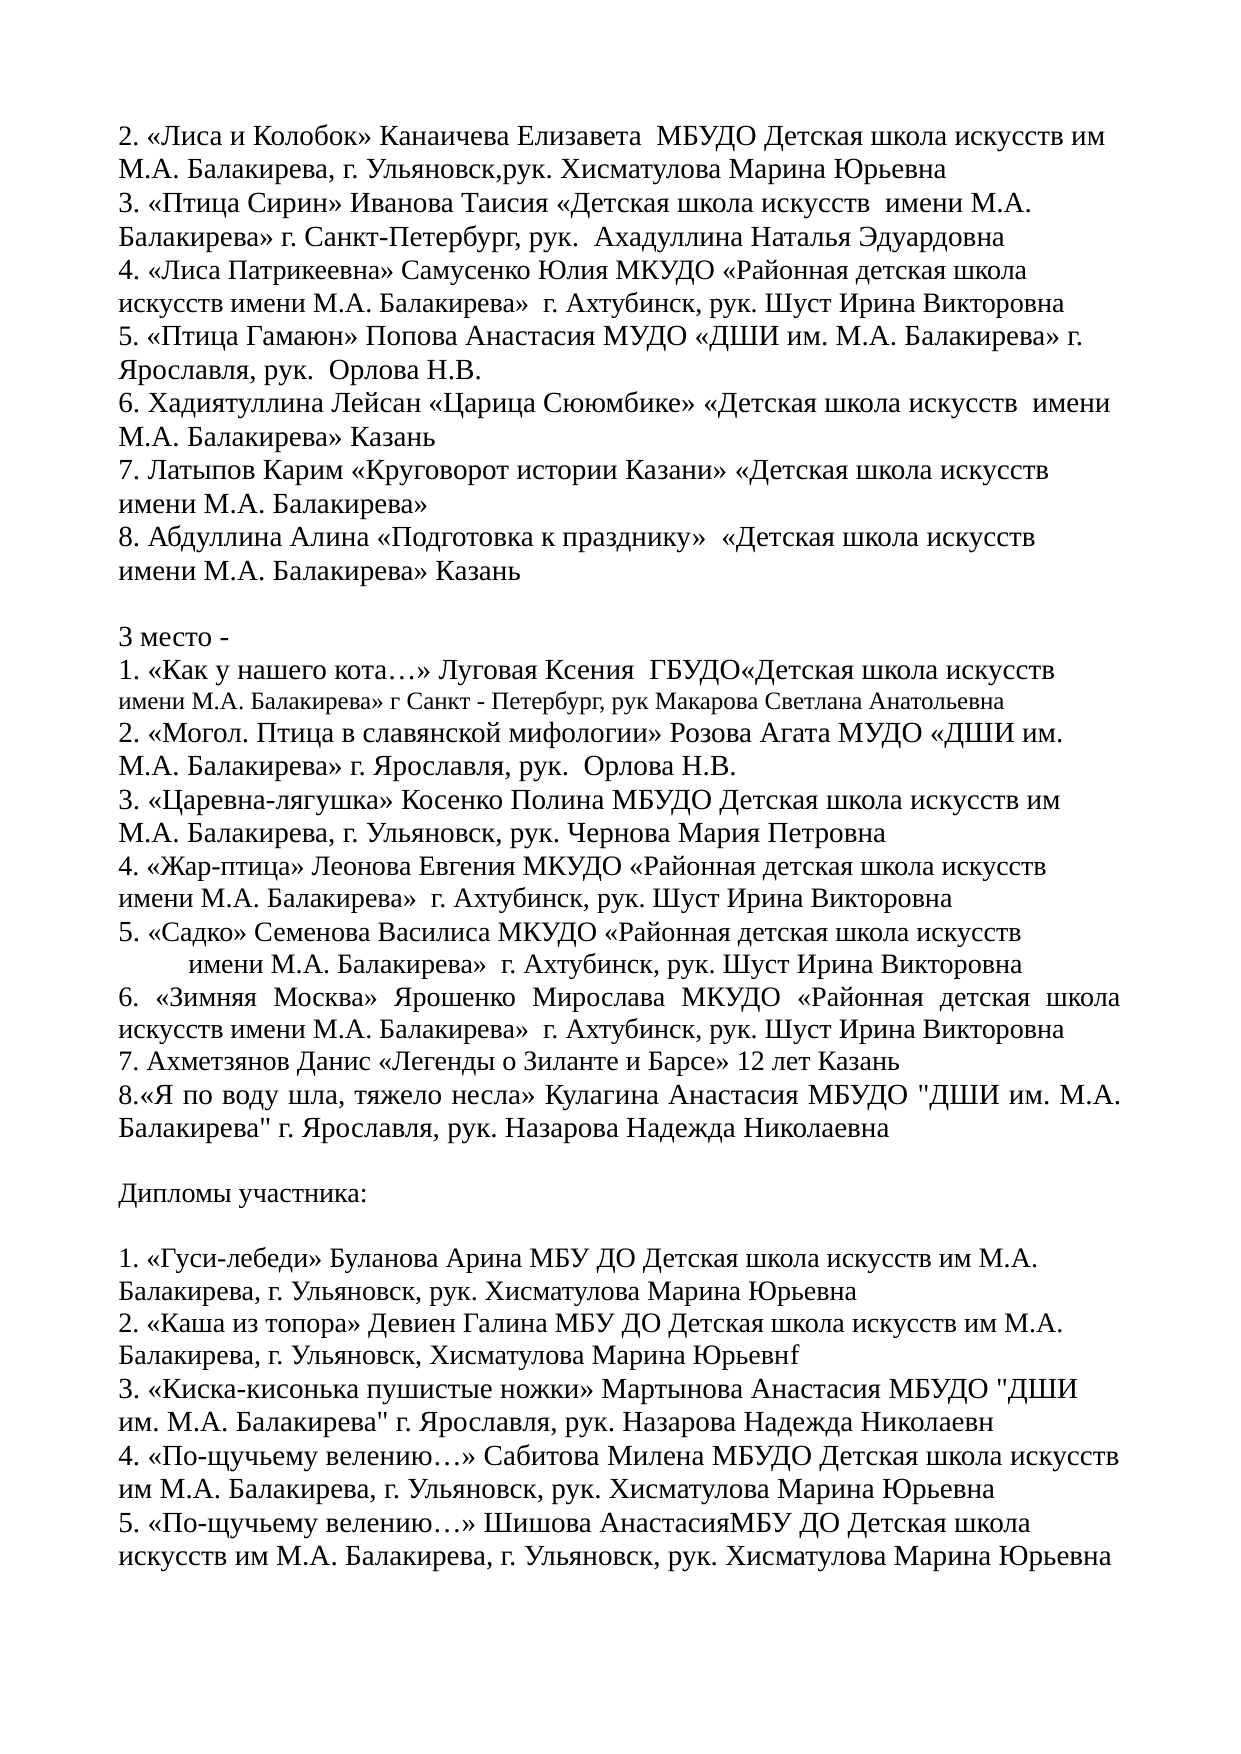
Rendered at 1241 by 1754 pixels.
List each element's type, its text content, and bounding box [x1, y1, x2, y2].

text имени М.А. Балакирева» г. Ахтубинск, рук. Шуст Ирина Викторовна [118, 947, 1122, 980]
text 7. Ахметзянов Данис «Легенды о Зиланте и Барсе» 12 лет Казань [118, 1044, 1122, 1077]
text 4. «Лиса Патрикеевна» Самусенко Юлия МКУДО «Районная детская школа искусств имени М.А. Балакирева» г. Ахтубинск, рук. Шуст Ирина Викторовна [118, 252, 1122, 318]
text 8. Абдуллина Алина «Подготовка к празднику» «Детская школа искусств имени М.А. Балакирева» Казань [118, 519, 1122, 587]
text 5. «Садко» Семенова Василиса МКУДО «Районная детская школа искусств [118, 914, 1122, 947]
text 6. «Зимняя Москва» Ярошенко Мирослава МКУДО «Районная детская школа искусств имени М.А. Балакирева» г. Ахтубинск, рук. Шуст Ирина Викторовна [118, 980, 1122, 1044]
text 1. «Гуси-лебеди» Буланова Арина МБУ ДО Детская школа искусств им М.А. Балакирева, г. Ульяновск, рук. Хисматулова Марина Юрьевна [118, 1241, 1122, 1306]
text Дипломы участника: [118, 1176, 1122, 1209]
text 8.«Я по воду шла, тяжело несла» Кулагина Анастасия МБУДО "ДШИ им. М.А. Балакирева" г. Ярославля, рук. Назарова Надежда Николаевна [118, 1077, 1122, 1144]
text 3. «Царевна-лягушка» Косенко Полина МБУДО Детская школа искусств им М.А. Балакирева, г. Ульяновск, рук. Чернова Мария Петровна [118, 782, 1122, 849]
text 3. «Киска-кисонька пушистые ножки» Мартынова Анастасия МБУДО "ДШИ им. М.А. Балакирева" г. Ярославля, рук. Назарова Надежда Николаевн [118, 1371, 1122, 1438]
text 5. «Птица Гамаюн» Попова Анастасия МУДО «ДШИ им. М.А. Балакирева» г. Ярославля, рук. Орлова Н.В. [118, 318, 1122, 385]
text 7. Латыпов Карим «Круговорот истории Казани» «Детская школа искусств имени М.А. Балакирева» [118, 452, 1122, 519]
text 2. «Каша из топора» Девиен Галина МБУ ДО Детская школа искусств им М.А. Балакирева, г. Ульяновск, Хисматулова Марина Юрьевнf [118, 1306, 1122, 1371]
text 2. «Могол. Птица в славянской мифологии» Розова Агата МУДО «ДШИ им. М.А. Балакирева» г. Ярославля, рук. Орлова Н.В. [118, 715, 1122, 782]
text 5. «По-щучьему велению…» Шишова АнастасияМБУ ДО Детская школа искусств им М.А. Балакирева, г. Ульяновск, рук. Хисматулова Марина Юрьевна [118, 1505, 1122, 1572]
text 3 место - [118, 619, 1122, 652]
text 4. «Жар-птица» Леонова Евгения МКУДО «Районная детская школа искусств имени М.А. Балакирева» г. Ахтубинск, рук. Шуст Ирина Викторовна [118, 849, 1122, 914]
text 1. «Как у нашего кота…» Луговая Ксения ГБУДО«Детская школа искусств имени М.А. Балакирева» г Санкт - Петербург, рук Макарова Светлана Анатольевна [118, 652, 1122, 715]
text 4. «По-щучьему велению…» Сабитова Милена МБУДО Детская школа искусств им М.А. Балакирева, г. Ульяновск, рук. Хисматулова Марина Юрьевна [118, 1438, 1122, 1505]
text 6. Хадиятуллина Лейсан «Царица Сююмбике» «Детская школа искусств имени М.А. Балакирева» Казань [118, 385, 1122, 452]
text 3. «Птица Сирин» Иванова Таисия «Детская школа искусств имени М.А. Балакирева» г. Санкт-Петербург, рук. Ахадуллина Наталья Эдуардовна [118, 185, 1122, 252]
text 2. «Лиса и Колобок» Канаичева Елизавета МБУДО Детская школа искусств им М.А. Балакирева, г. Ульяновск,рук. Хисматулова Марина Юрьевна [118, 118, 1122, 185]
